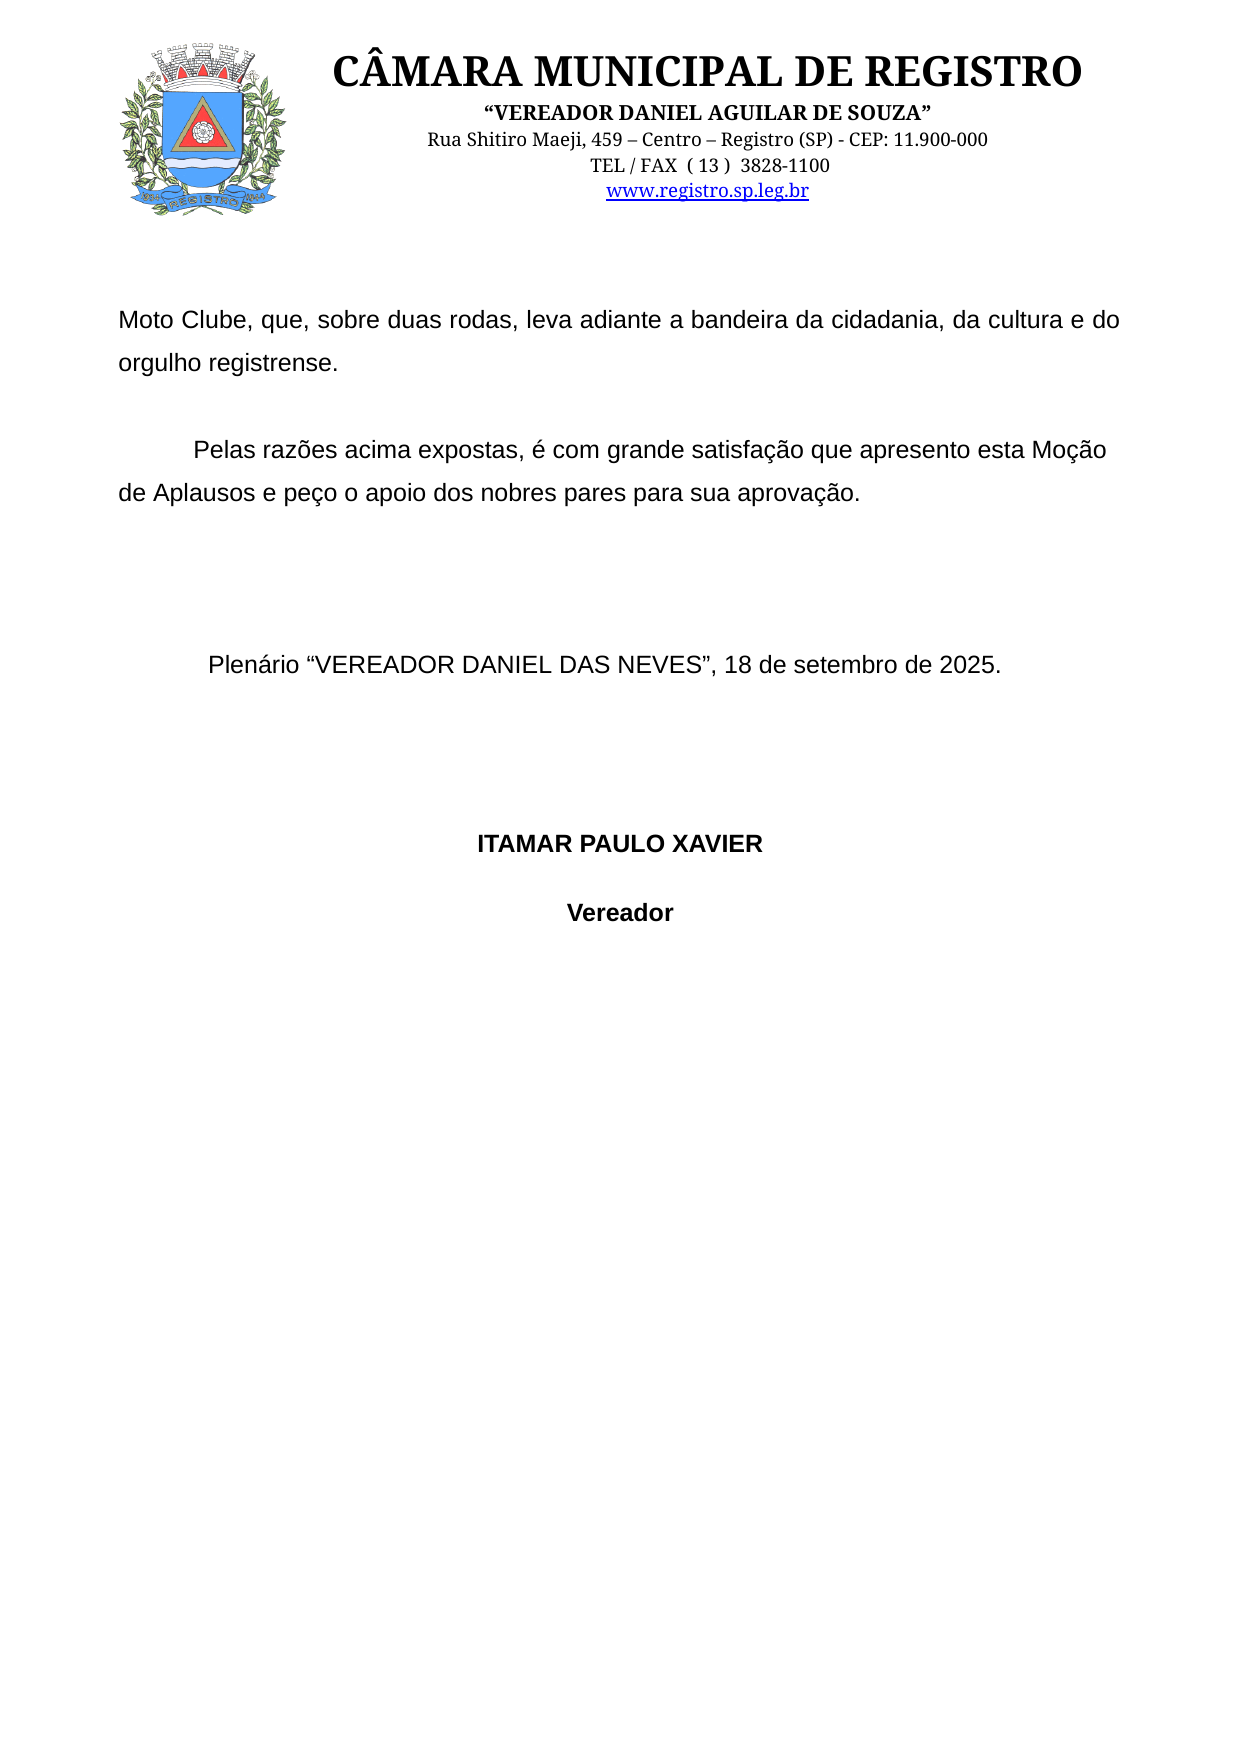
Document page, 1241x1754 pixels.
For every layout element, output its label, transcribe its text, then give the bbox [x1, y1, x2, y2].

text ITAMAR PAULO XAVIER [118, 829, 1122, 857]
text Moto Clube, que, sobre duas rodas, leva adiante a bandeira da cidadania, da cultura e do orgulho registrense. [118, 305, 1122, 377]
text Plenário “VEREADOR DANIEL DAS NEVES”, 18 de setembro de 2025. [88, 650, 1122, 679]
text Pelas razões acima expostas, é com grande satisfação que apresento esta Moção de Aplausos e peço o apoio dos nobres pares para sua aprovação. [118, 435, 1122, 507]
text Vereador [118, 898, 1122, 927]
